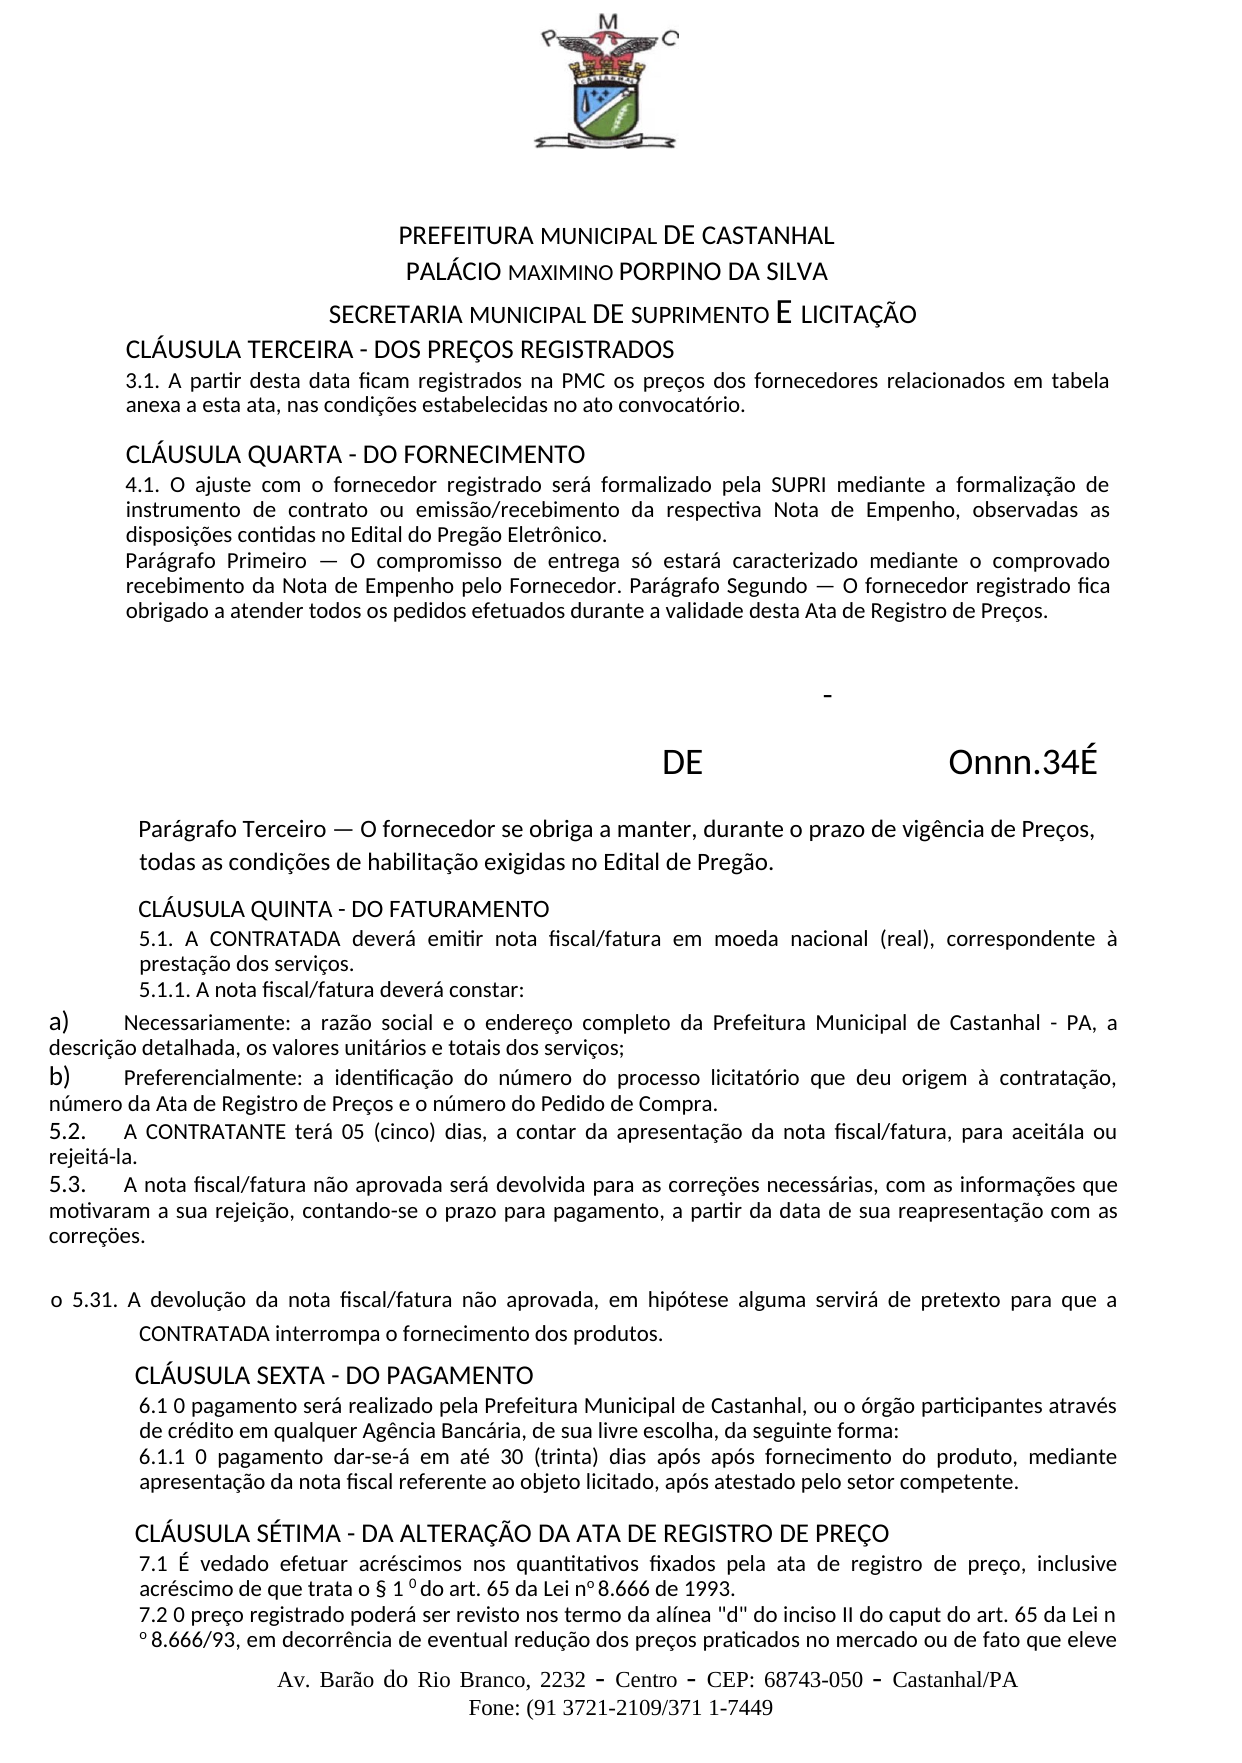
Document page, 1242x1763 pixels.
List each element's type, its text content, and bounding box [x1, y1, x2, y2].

text 5.1. A CONTRATADA deverá emitir nota fiscal/fatura em moeda nacional (real), correspondente à prestação dos serviços. [139, 926, 1119, 977]
subtitle CLÁUSULA SÉTIMA - DA ALTERAÇÃO DA ATA DE REGISTRO DE PREÇO [134, 1516, 1123, 1549]
text DE Onnn.34É [49, 738, 1123, 784]
text Parágrafo Primeiro — O compromisso de entrega só estará caracterizado mediante o comprovado recebimento da Nota de Empenho pelo Fornecedor. Parágrafo Segundo — O fornecedor registrado fica obrigado a atender todos os pedidos efetuados durante a validade desta Ata de Registro de Preços. [125, 548, 1112, 624]
text 4.1. O ajuste com o fornecedor registrado será formalizado pela SUPRI mediante a formalização de instrumento de contrato ou emissão/recebimento da respectiva Nota de Empenho, observadas as disposições contidas no Edital do Pregão Eletrônico. [125, 472, 1112, 548]
text 6.1 0 pagamento será realizado pela Prefeitura Municipal de Castanhal, ou o órgão participantes através de crédito em qualquer Agência Bancária, de sua livre escolha, da seguinte forma: [139, 1393, 1119, 1444]
subtitle CLÁUSULA SEXTA - DO PAGAMENTO [134, 1358, 1123, 1391]
text 5.1.1. A nota fiscal/fatura deverá constar: [139, 977, 1119, 1002]
list Preferencialmente: a identificação do número do processo licitatório que deu origem à contratação, número da Ata de Registro de Preços e o número do Pedido de Compra. [48, 1062, 1119, 1117]
text o 5.31. A devolução da nota fiscal/fatura não aprovada, em hipótese alguma servirá de pretexto para que a CONTRATADA interrompa o fornecimento dos produtos. [50, 1285, 1119, 1347]
list A nota fiscal/fatura não aprovada será devolvida para as correçöes necessárias, com as informações que motivaram a sua rejeição, contando-se o prazo para pagamento, a partir da data de sua reapresentação com as correçöes. [48, 1171, 1119, 1249]
text 7.2 0 preço registrado poderá ser revisto nos termo da alínea "d" do inciso II do caput do art. 65 da Lei n o 8.666/93, em decorrência de eventual redução dos preços praticados no mercado ou de fato que eleve [139, 1602, 1119, 1653]
text - [532, 676, 1123, 710]
text 3.1. A partir desta data ficam registrados na PMC os preços dos fornecedores relacionados em tabela anexa a esta ata, nas condições estabelecidas no ato convocatório. [125, 368, 1112, 418]
text 7.1 É vedado efetuar acréscimos nos quantitativos fixados pela ata de registro de preço, inclusive acréscimo de que trata o § 1 0 do art. 65 da Lei no 8.666 de 1993. [139, 1551, 1119, 1602]
text Parágrafo Terceiro — O fornecedor se obriga a manter, durante o prazo de vigência de Preços, todas as condições de habilitação exigidas no Edital de Pregão. [138, 813, 1123, 877]
text CLÁUSULA QUINTA - DO FATURAMENTO [138, 893, 1123, 924]
subtitle CLÁUSULA TERCEIRA - DOS PREÇOS REGISTRADOS [126, 333, 1123, 366]
list A CONTRATANTE terá 05 (cinco) dias, a contar da apresentação da nota fiscal/fatura, para aceitáIa ou rejeitá-la. [48, 1117, 1119, 1171]
text 6.1.1 0 pagamento dar-se-á em até 30 (trinta) dias após após fornecimento do produto, mediante apresentação da nota fiscal referente ao objeto licitado, após atestado pelo setor competente. [139, 1444, 1119, 1495]
subtitle CLÁUSULA QUARTA - DO FORNECIMENTO [126, 437, 1123, 470]
list Necessariamente: a razão social e o endereço completo da Prefeitura Municipal de Castanhal - PA, a descrição detalhada, os valores unitários e totais dos serviços; [48, 1006, 1119, 1062]
